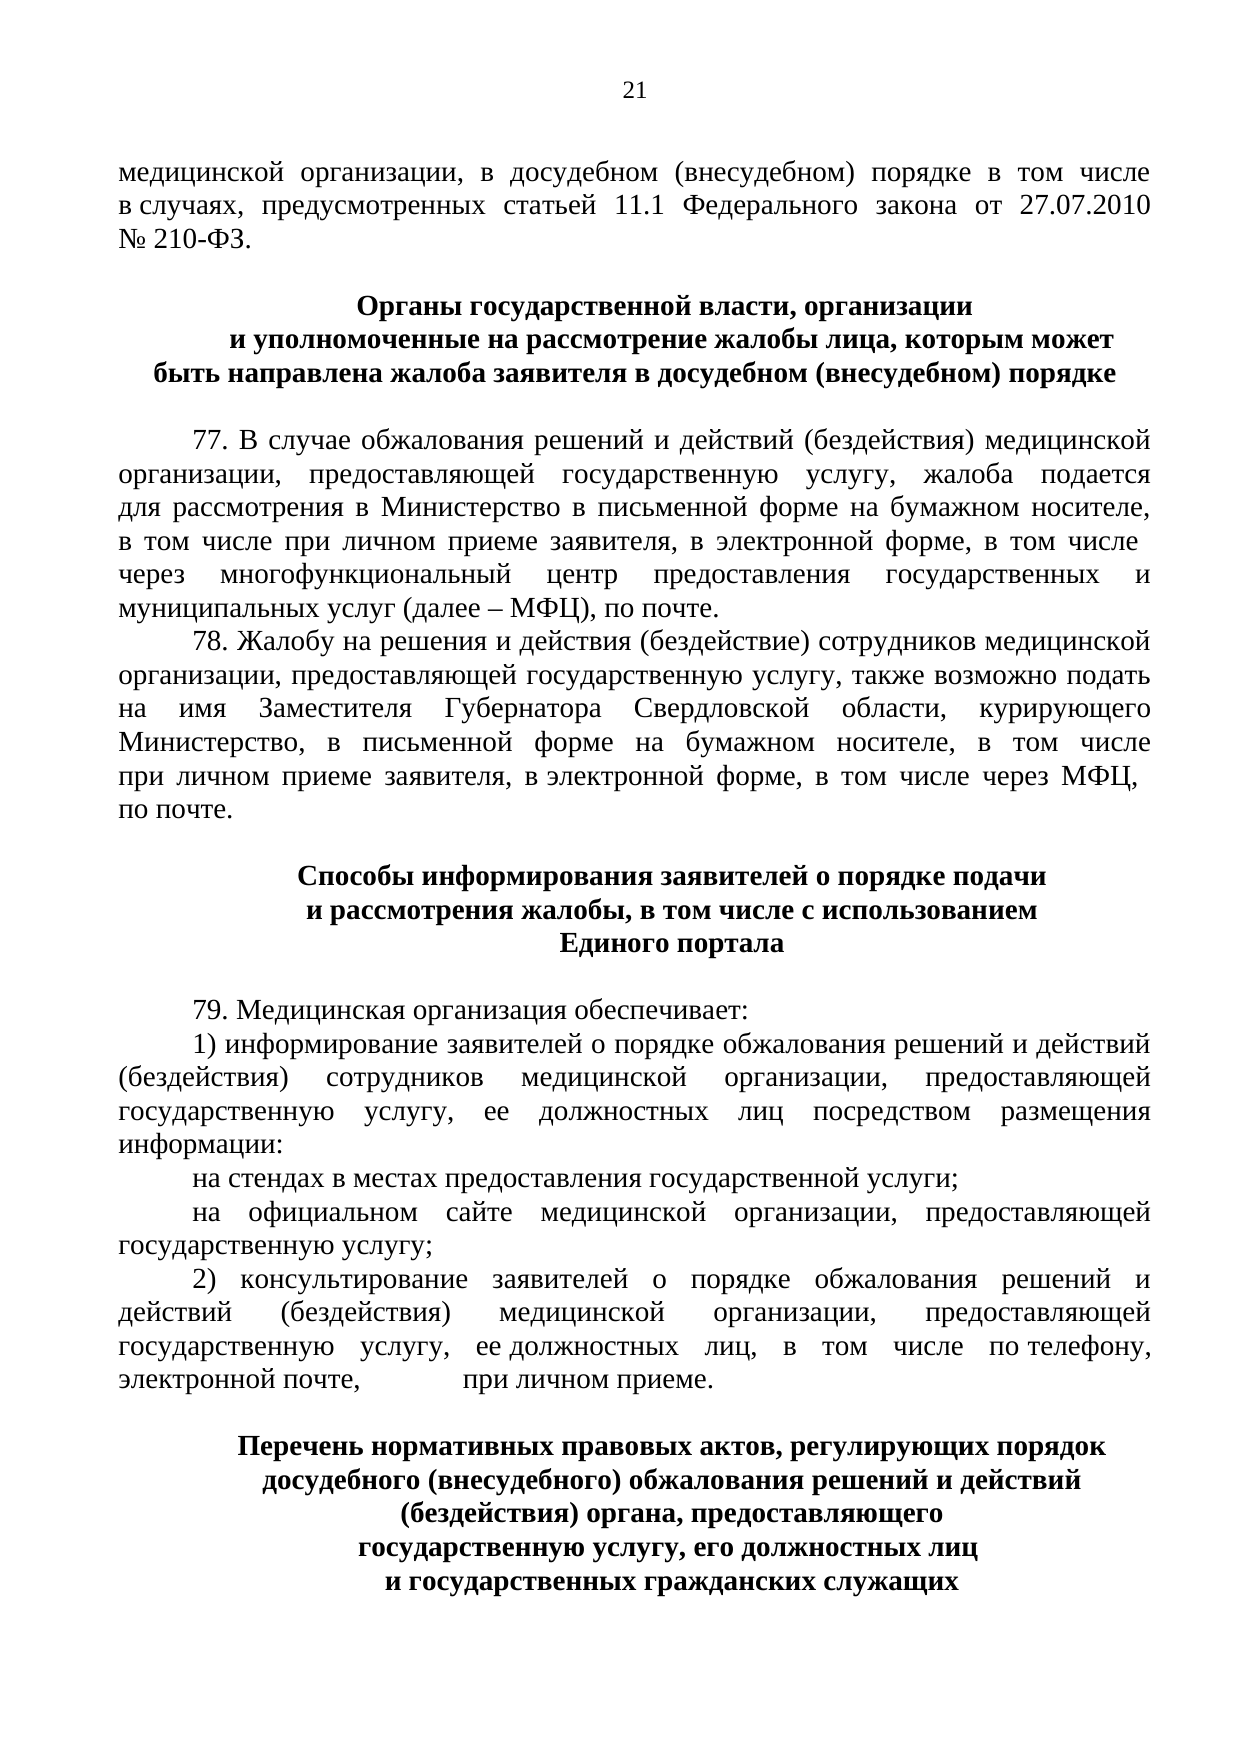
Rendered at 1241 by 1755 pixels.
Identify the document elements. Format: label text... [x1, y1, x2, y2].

text и уполномоченные на рассмотрение жалобы лица, которым может быть направлена жалоба заявителя в досудебном (внесудебном) порядке [118, 322, 1152, 389]
text Органы государственной власти, организации [118, 288, 1152, 322]
text медицинской организации, в досудебном (внесудебном) порядке в том числе в случаях, предусмотренных статьей 11.1 Федерального закона от 27.07.2010 № 210-ФЗ. [118, 154, 1152, 254]
text на стендах в местах предоставления государственной услуги; [118, 1160, 1152, 1194]
text Единого портала [118, 925, 1152, 959]
text и государственных гражданских служащих [118, 1563, 1152, 1596]
text 77. В случае обжалования решений и действий (бездействия) медицинской организации, предоставляющей государственную услугу, жалоба подается для рассмотрения в Министерство в письменной форме на бумажном носителе, в том числе при личном приеме заявителя, в электронной форме, в том числе через многофункциональный центр предоставления государственных и муниципальных услуг (далее – МФЦ), по почте. [118, 422, 1152, 623]
text 2) консультирование заявителей о порядке обжалования решений и действий (бездействия) медицинской организации, предоставляющей государственную услугу, ее должностных лиц, в том числе по телефону, электронной почте, при личном приеме. [118, 1261, 1152, 1395]
text Способы информирования заявителей о порядке подачи [118, 858, 1152, 892]
text на официальном сайте медицинской организации, предоставляющей государственную услугу; [118, 1194, 1152, 1261]
text Перечень нормативных правовых актов, регулирующих порядок [118, 1428, 1152, 1462]
text государственную услугу, его должностных лиц [118, 1529, 1152, 1563]
text и рассмотрения жалобы, в том числе с использованием [118, 892, 1152, 925]
text досудебного (внесудебного) обжалования решений и действий [118, 1462, 1152, 1496]
text (бездействия) органа, предоставляющего [118, 1496, 1152, 1529]
text 1) информирование заявителей о порядке обжалования решений и действий (бездействия) сотрудников медицинской организации, предоставляющей государственную услугу, ее должностных лиц посредством размещения информации: [118, 1026, 1152, 1160]
text 79. Медицинская организация обеспечивает: [118, 992, 1152, 1026]
text 78. Жалобу на решения и действия (бездействие) сотрудников медицинской организации, предоставляющей государственную услугу, также возможно подать на имя Заместителя Губернатора Свердловской области, курирующего Министерство, в письменной форме на бумажном носителе, в том числе при личном приеме заявителя, в электронной форме, в том числе через МФЦ, по почте. [118, 623, 1152, 825]
